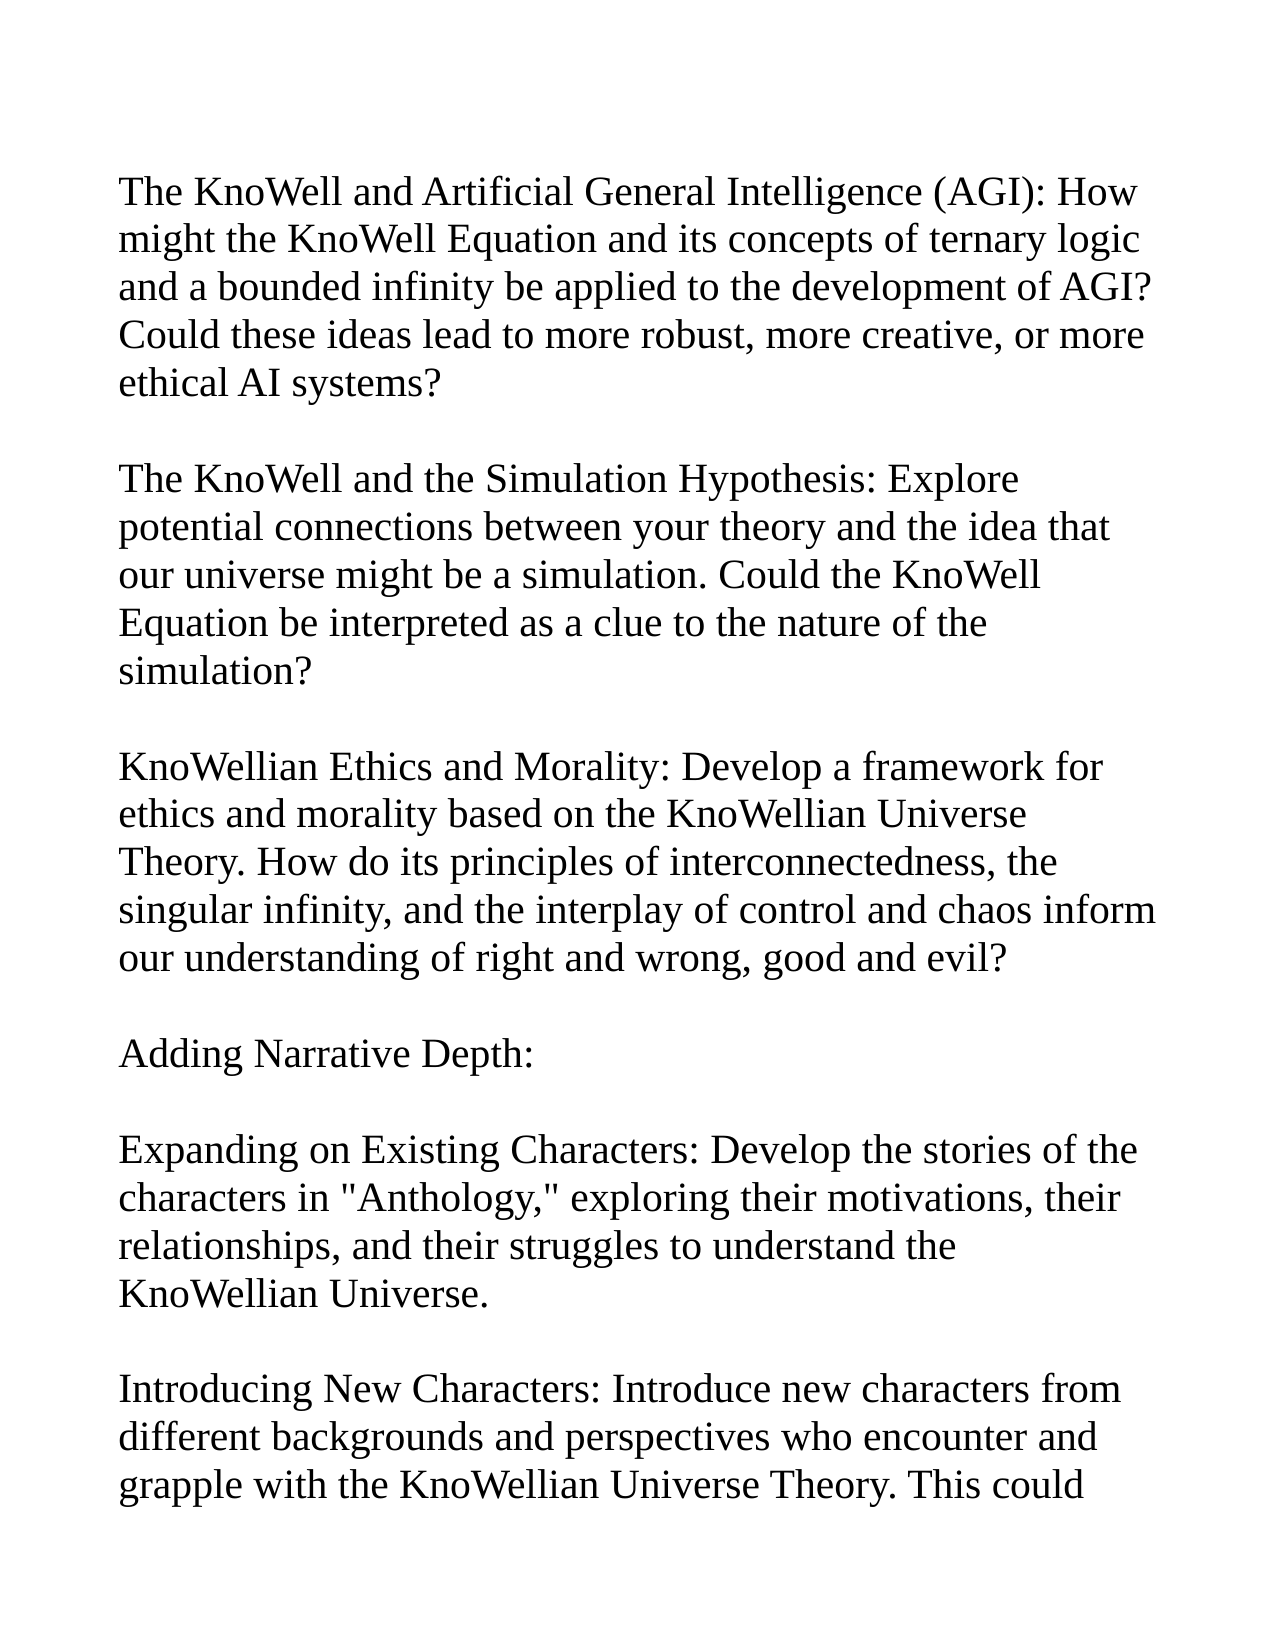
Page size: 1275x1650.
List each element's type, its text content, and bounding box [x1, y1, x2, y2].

text Adding Narrative Depth: [118, 1028, 1157, 1076]
text The KnoWell and Artificial General Intelligence (AGI): How might the KnoWell Equation and its concepts of ternary logic and a bounded infinity be applied to the development of AGI? Could these ideas lead to more robust, more creative, or more ethical AI systems? [118, 166, 1157, 406]
text KnoWellian Ethics and Morality: Develop a framework for ethics and morality based on the KnoWellian Universe Theory. How do its principles of interconnectedness, the singular infinity, and the interplay of control and chaos inform our understanding of right and wrong, good and evil? [118, 741, 1157, 981]
text Introducing New Characters: Introduce new characters from different backgrounds and perspectives who encounter and grapple with the KnoWellian Universe Theory. This could [118, 1364, 1157, 1508]
text The KnoWell and the Simulation Hypothesis: Explore potential connections between your theory and the idea that our universe might be a simulation. Could the KnoWell Equation be interpreted as a clue to the nature of the simulation? [118, 453, 1157, 693]
text Expanding on Existing Characters: Develop the stories of the characters in "Anthology," exploring their motivations, their relationships, and their struggles to understand the KnoWellian Universe. [118, 1124, 1157, 1316]
